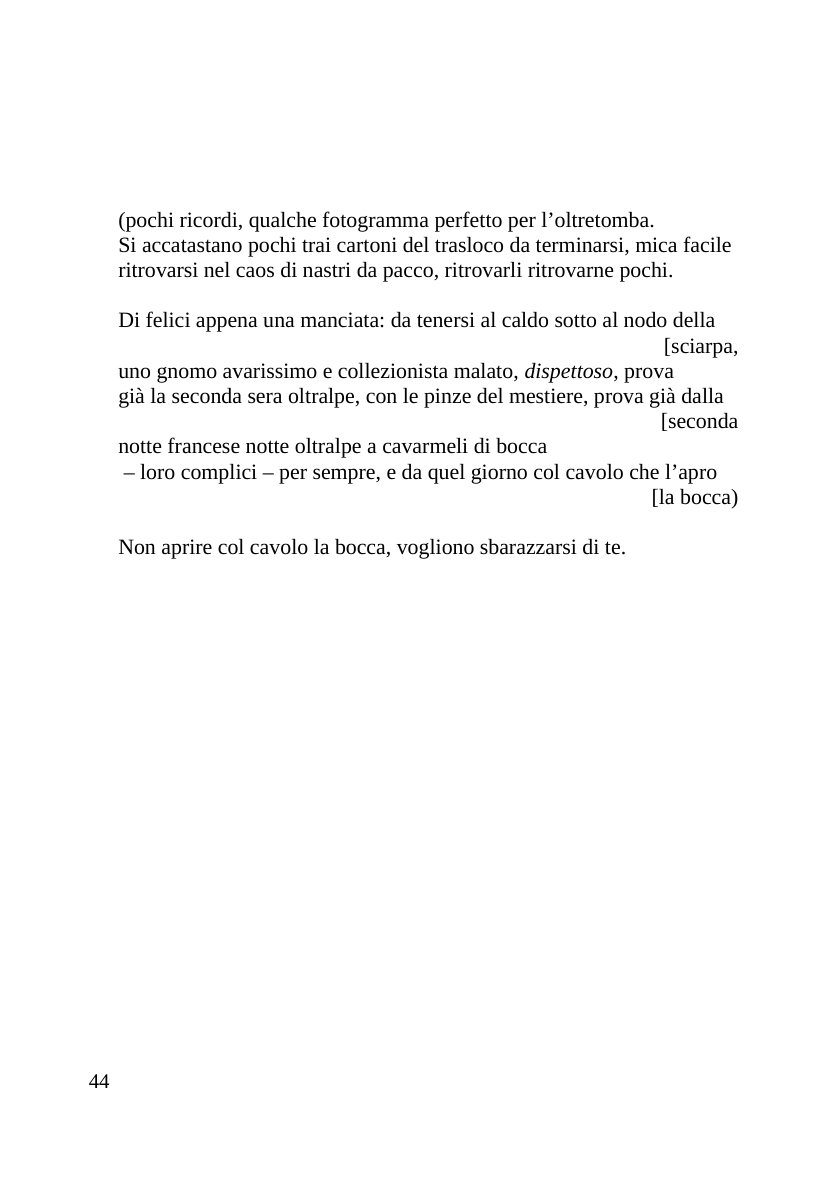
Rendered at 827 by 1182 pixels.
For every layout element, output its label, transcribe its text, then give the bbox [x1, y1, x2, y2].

text (pochi ricordi, qualche fotogramma perfetto per l’oltretomba. [88, 207, 738, 232]
text Di felici appena una manciata: da tenersi al caldo sotto al nodo della [88, 307, 738, 333]
text già la seconda sera oltralpe, con le pinze del mestiere, prova già dalla [88, 383, 738, 408]
text [seconda [88, 408, 738, 433]
text – loro complici – per sempre, e da quel giorno col cavolo che l’apro [88, 459, 738, 484]
text ritrovarsi nel caos di nastri da pacco, ritrovarli ritrovarne pochi. [88, 257, 738, 282]
text Si accatastano pochi trai cartoni del trasloco da terminarsi, mica facile [88, 232, 738, 257]
text [sciarpa, [88, 333, 738, 358]
text [la bocca) [88, 484, 738, 509]
text notte francese notte oltralpe a cavarmeli di bocca [88, 433, 738, 459]
text uno gnomo avarissimo e collezionista malato, dispettoso, prova [88, 358, 738, 383]
text Non aprire col cavolo la bocca, vogliono sbarazzarsi di te. [88, 534, 738, 559]
